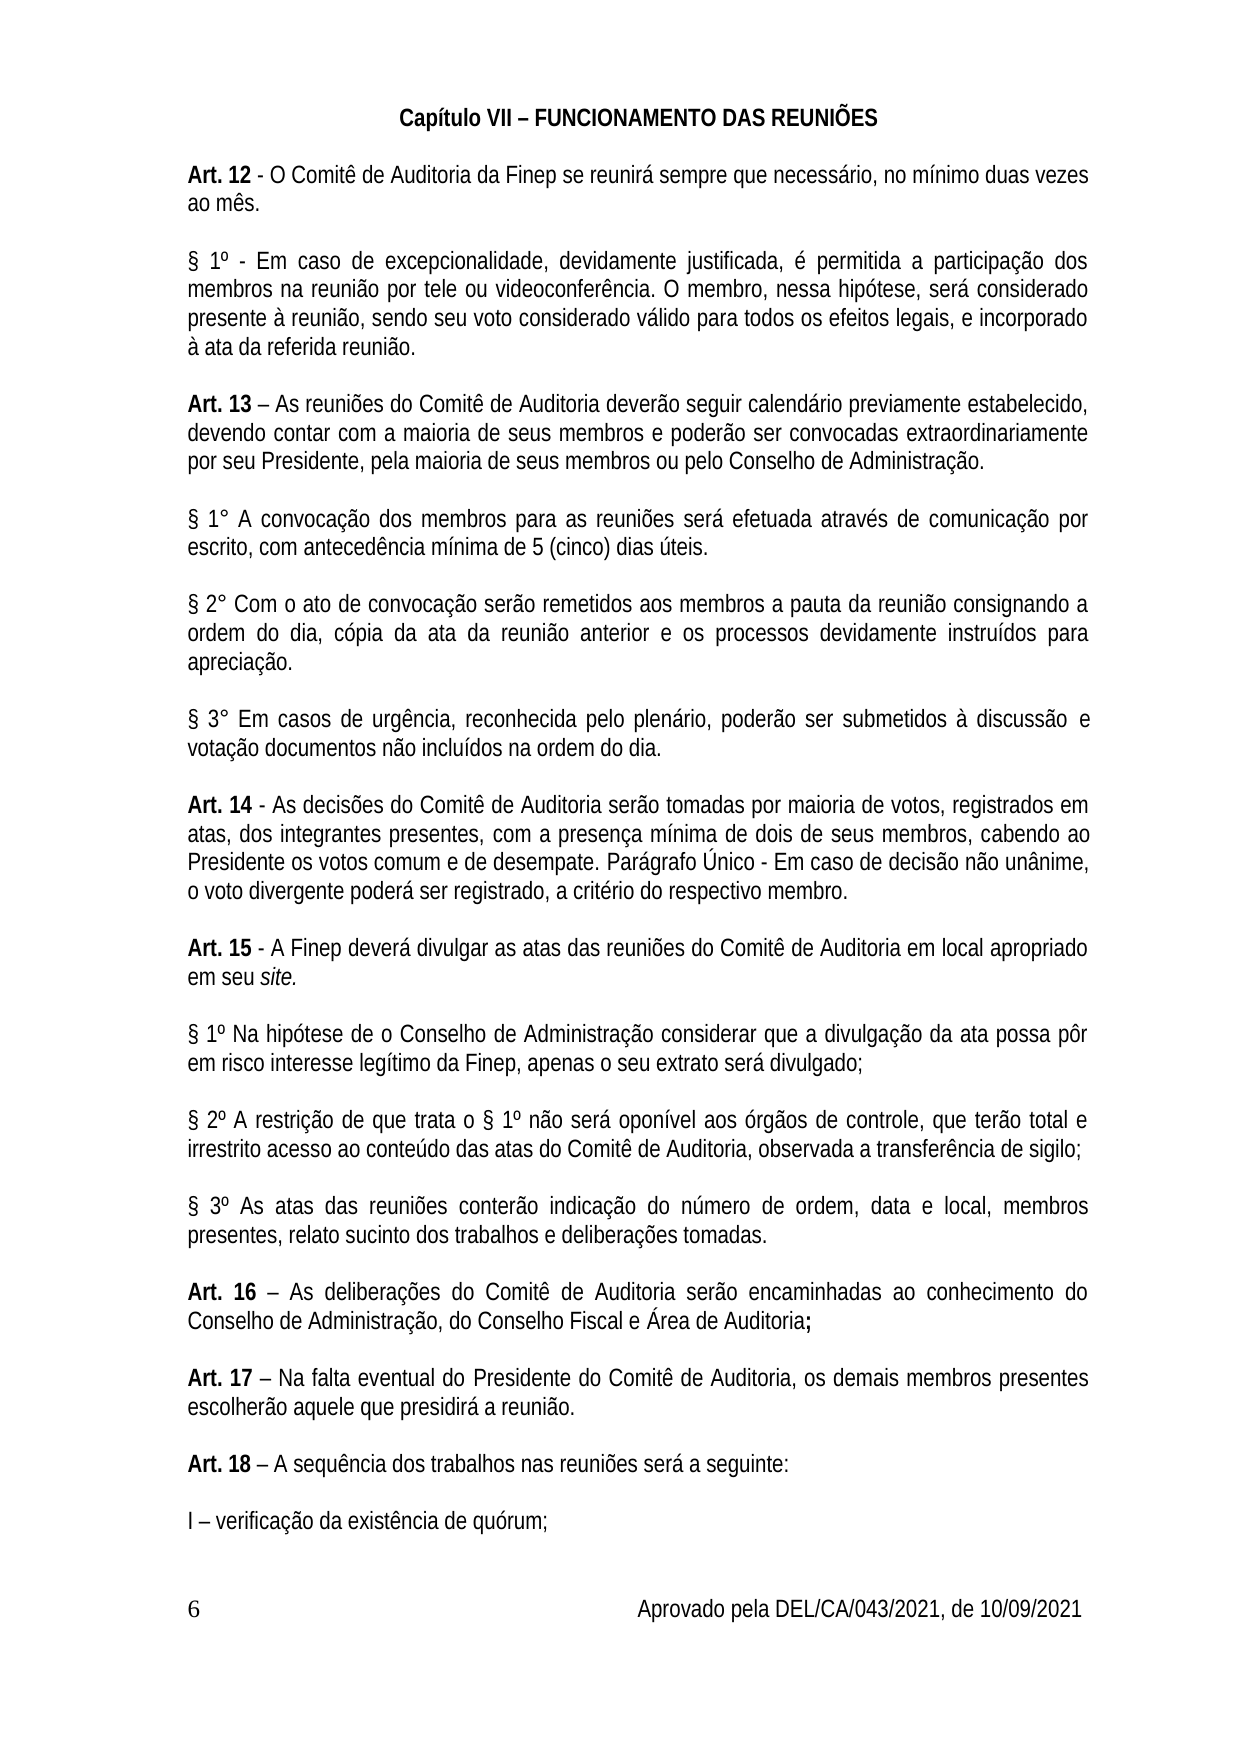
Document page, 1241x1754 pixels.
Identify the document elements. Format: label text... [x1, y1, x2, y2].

text § 1° A convocação dos membros para as reuniões será efetuada através de comunicação por escrito, com antecedência mínima de 5 (cinco) dias úteis. [187, 503, 1090, 561]
text Art. 13 – As reuniões do Comitê de Auditoria deverão seguir calendário previamente estabelecido, devendo contar com a maioria de seus membros e poderão ser convocadas extraordinariamente por seu Presidente, pela maioria de seus membros ou pelo Conselho de Administração. [187, 389, 1090, 475]
text Capítulo VII – FUNCIONAMENTO DAS REUNIÕES [187, 102, 1090, 131]
text Art. 17 – Na falta eventual do Presidente do Comitê de Auditoria, os demais membros presentes escolherão aquele que presidirá a reunião. [187, 1363, 1090, 1420]
text Art. 14 - As decisões do Comitê de Auditoria serão tomadas por maioria de votos, registrados em atas, dos integrantes presentes, com a presença mínima de dois de seus membros, cabendo ao Presidente os votos comum e de desempate. Parágrafo Único - Em caso de decisão não unânime, o voto divergente poderá ser registrado, a critério do respectivo membro. [187, 790, 1090, 904]
text § 3º As atas das reuniões conterão indicação do número de ordem, data e local, membros presentes, relato sucinto dos trabalhos e deliberações tomadas. [187, 1191, 1090, 1248]
text § 2º A restrição de que trata o § 1º não será oponível aos órgãos de controle, que terão total e irrestrito acesso ao conteúdo das atas do Comitê de Auditoria, observada a transferência de sigilo; [187, 1105, 1090, 1162]
text I – verificação da existência de quórum; [187, 1506, 1090, 1535]
text § 3° Em casos de urgência, reconhecida pelo plenário, poderão ser submetidos à discussão e votação documentos não incluídos na ordem do dia. [187, 704, 1090, 761]
text Art. 12 - O Comitê de Auditoria da Finep se reunirá sempre que necessário, no mínimo duas vezes ao mês. [187, 160, 1090, 217]
text Art. 16 – As deliberações do Comitê de Auditoria serão encaminhadas ao conhecimento do Conselho de Administração, do Conselho Fiscal e Área de Auditoria; [187, 1277, 1090, 1334]
text § 1º Na hipótese de o Conselho de Administração considerar que a divulgação da ata possa pôr em risco interesse legítimo da Finep, apenas o seu extrato será divulgado; [187, 1019, 1090, 1076]
text Art. 18 – A sequência dos trabalhos nas reuniões será a seguinte: [187, 1449, 1090, 1477]
text § 2° Com o ato de convocação serão remetidos aos membros a pauta da reunião consignando a ordem do dia, cópia da ata da reunião anterior e os processos devidamente instruídos para apreciação. [187, 589, 1090, 675]
text § 1º - Em caso de excepcionalidade, devidamente justificada, é permitida a participação dos membros na reunião por tele ou videoconferência. O membro, nessa hipótese, será considerado presente à reunião, sendo seu voto considerado válido para todos os efeitos legais, e incorporado à ata da referida reunião. [187, 246, 1090, 360]
text Art. 15 - A Finep deverá divulgar as atas das reuniões do Comitê de Auditoria em local apropriado em seu site. [187, 933, 1090, 991]
